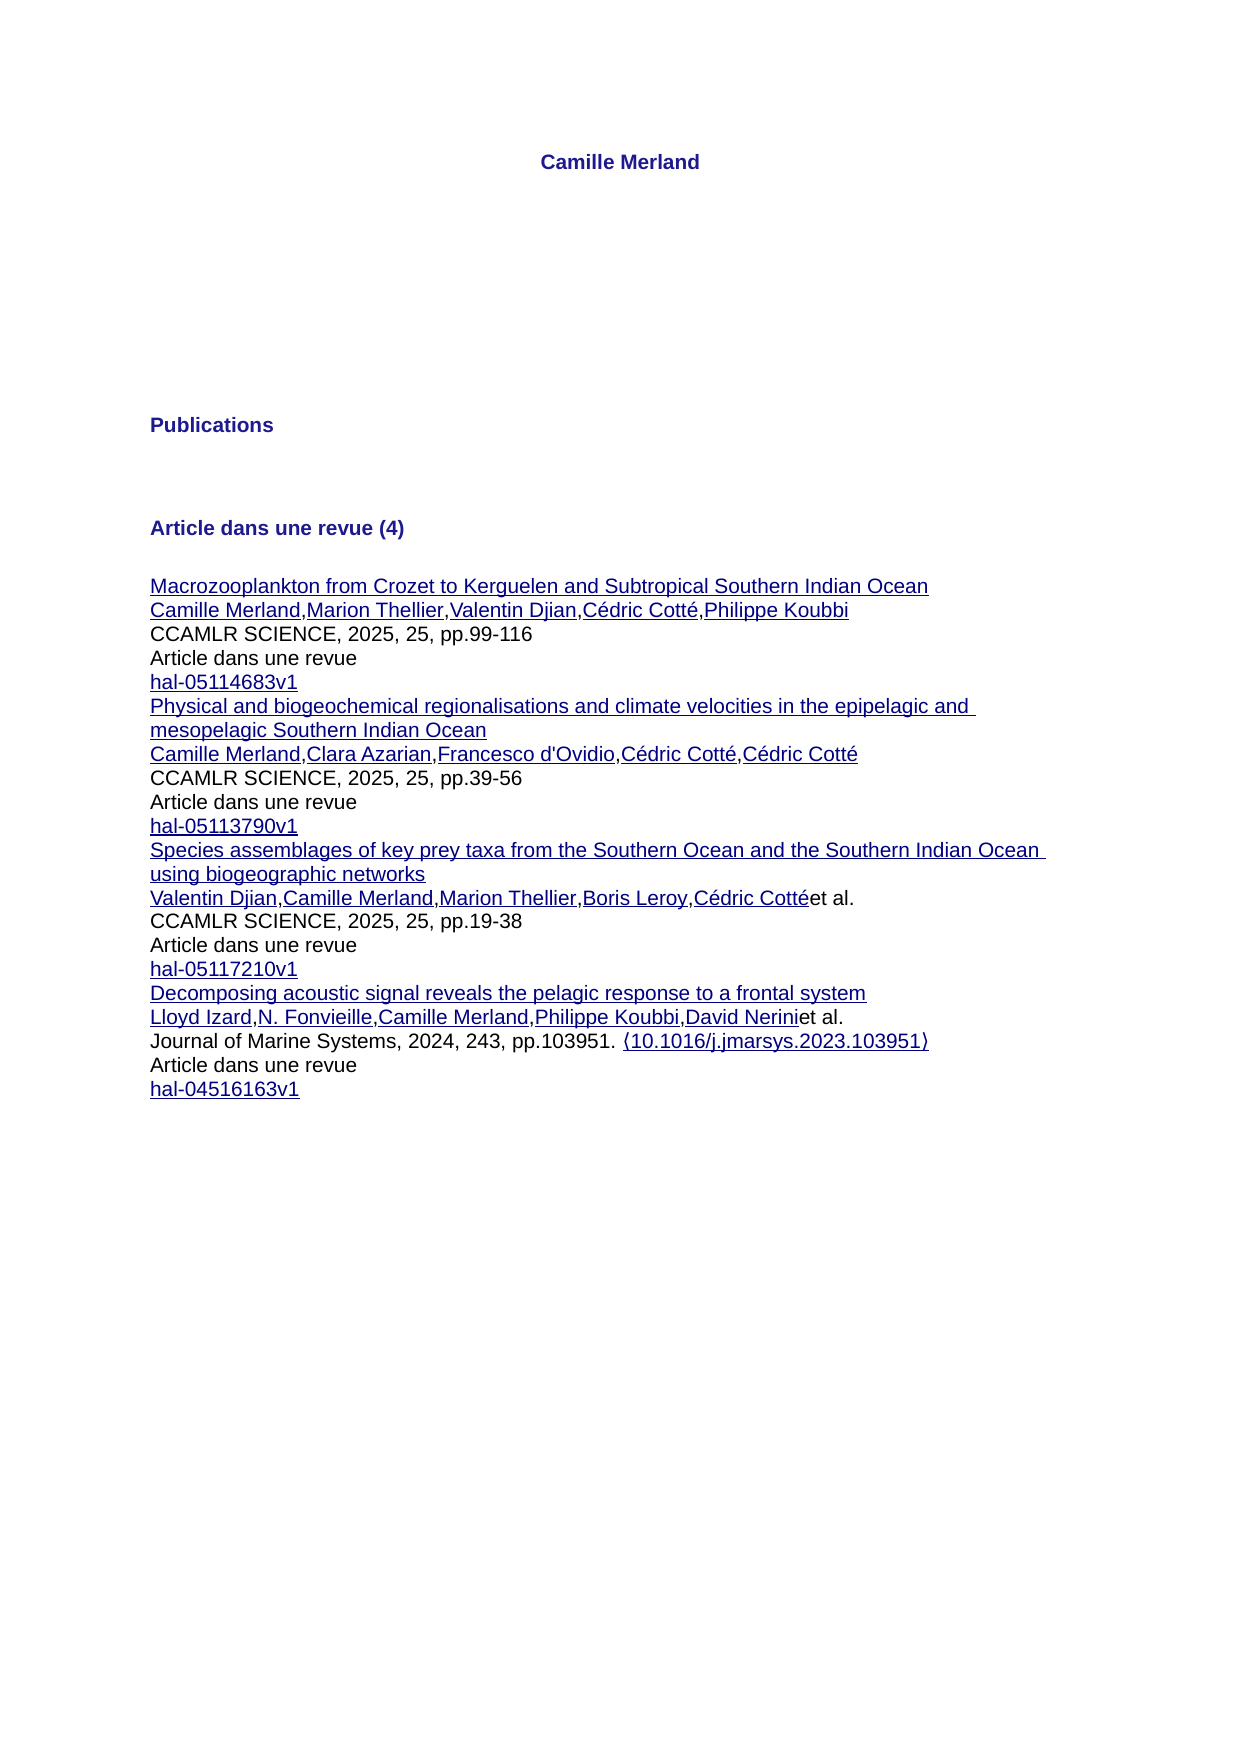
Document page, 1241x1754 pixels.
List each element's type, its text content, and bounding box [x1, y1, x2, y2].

table_cell Decomposing acoustic signal reveals the pelagic response to a frontal system Lloyd Izard,N. Fonvieille,Camille Merland,Philippe Koubbi,David Neriniet al. Journal of Marine Systems, 2024, 243, pp.103951. ⟨10.1016/j.jmarsys.2023.103951⟩ Article dans une revue hal-04516163v1 [150, 981, 1090, 1101]
subtitle Publications [150, 412, 1090, 436]
subtitle Camille Merland [150, 150, 1090, 174]
table_cell Physical and biogeochemical regionalisations and climate velocities in the epipelagic and mesopelagic Southern Indian Ocean Camille Merland,Clara Azarian,Francesco d'Ovidio,Cédric Cotté,Cédric Cotté CCAMLR SCIENCE, 2025, 25, pp.39-56 Article dans une revue hal-05113790v1 [150, 694, 1090, 837]
table_cell Species assemblages of key prey taxa from the Southern Ocean and the Southern Indian Ocean using biogeographic networks Valentin Djian,Camille Merland,Marion Thellier,Boris Leroy,Cédric Cottéet al. CCAMLR SCIENCE, 2025, 25, pp.19-38 Article dans une revue hal-05117210v1 [150, 838, 1090, 981]
subtitle Article dans une revue (4) [150, 516, 1090, 539]
table_header Macrozooplankton from Crozet to Kerguelen and Subtropical Southern Indian Ocean Camille Merland,Marion Thellier,Valentin Djian,Cédric Cotté,Philippe Koubbi CCAMLR SCIENCE, 2025, 25, pp.99-116 Article dans une revue hal-05114683v1 [150, 574, 1090, 694]
